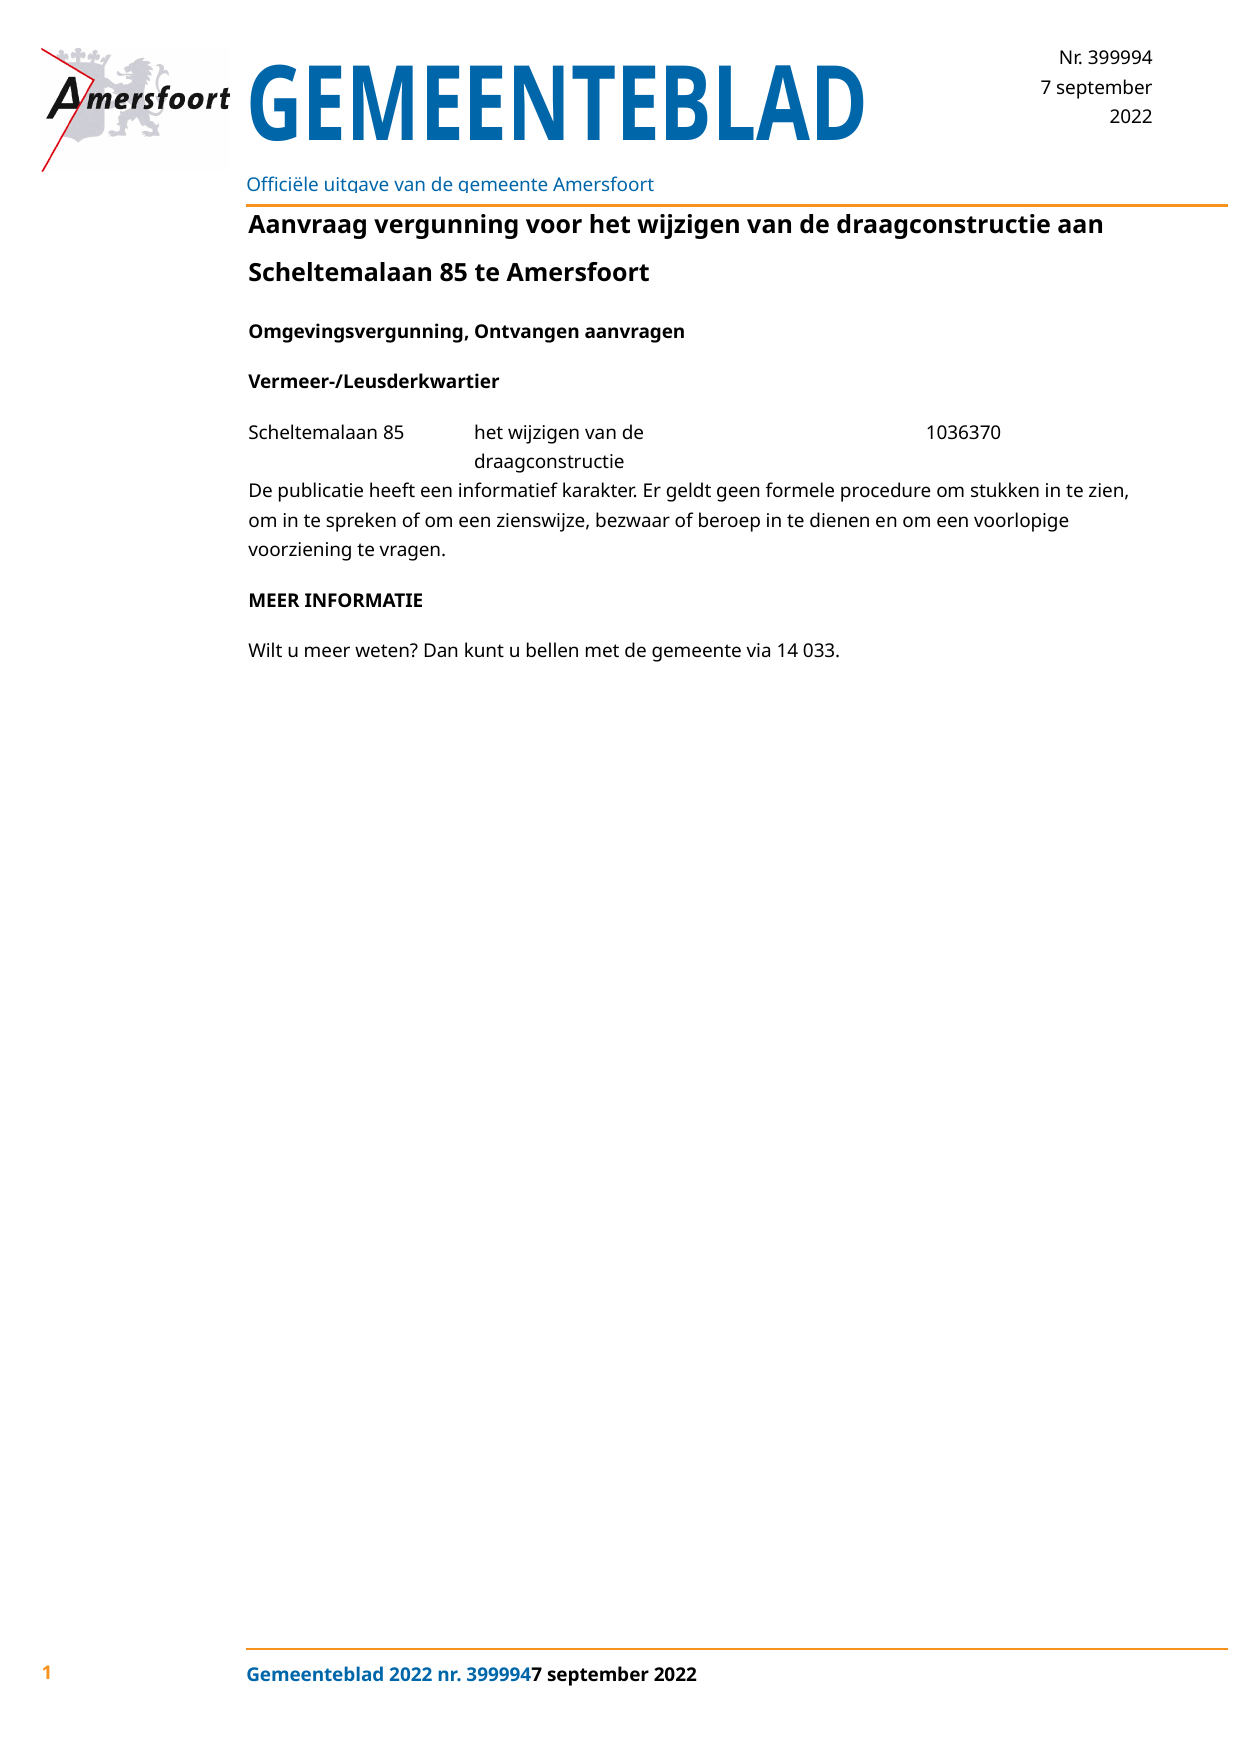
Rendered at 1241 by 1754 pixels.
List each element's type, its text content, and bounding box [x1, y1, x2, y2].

text Omgevingsvergunning, Ontvangen aanvragen [248, 318, 1152, 344]
text Vermeer-/Leusderkwartier [248, 368, 1152, 394]
picture [41, 47, 231, 172]
table_header het wijzigen van de draagconstructie [474, 419, 700, 474]
text De publicatie heeft een informatief karakter. Er geldt geen formele procedure om stukken in te zien, om in te spreken of om een zienswijze, bezwaar of beroep in te dienen en om een voorlopige voorziening te vragen. [248, 477, 1152, 562]
table_header [700, 419, 926, 474]
text MEER INFORMATIE [248, 587, 1152, 613]
text Wilt u meer weten? Dan kunt u bellen met de gemeente via 14 033. [248, 637, 1152, 663]
text Aanvraag vergunning voor het wijzigen van de draagconstructie aan Scheltemalaan 85 te Amersfoort [248, 207, 1152, 288]
table_header 1036370 [926, 419, 1152, 474]
table_header Scheltemalaan 85 [248, 419, 474, 474]
